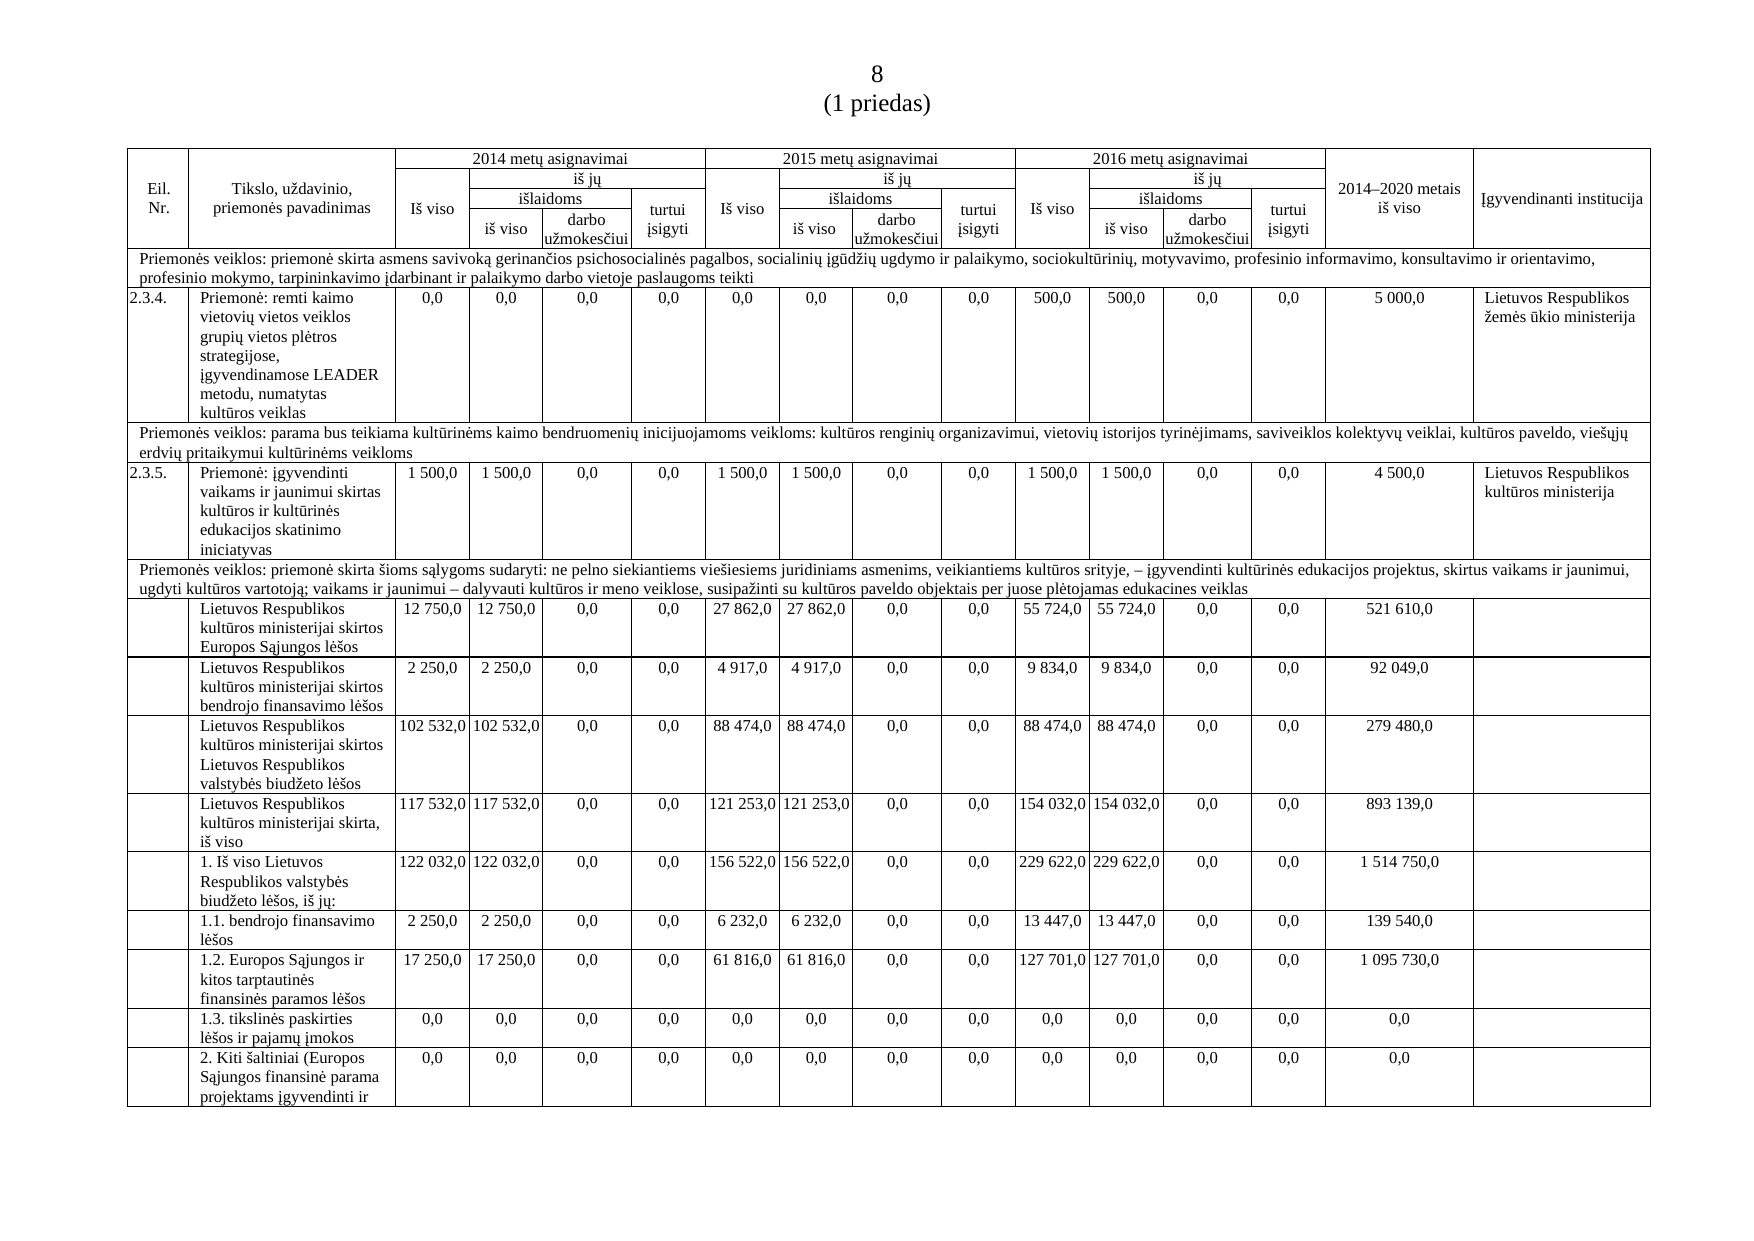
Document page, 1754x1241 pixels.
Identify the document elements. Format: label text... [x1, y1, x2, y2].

table_cell [128, 1048, 188, 1106]
table_cell 0,0 [632, 852, 705, 910]
table_cell 521 610,0 [1326, 599, 1473, 656]
table_cell 1. Iš viso Lietuvos Respublikos valstybės biudžeto lėšos, iš jų: [189, 852, 395, 910]
table_cell 500,0 [1016, 288, 1089, 422]
table_cell darbo užmokesčiui [853, 209, 941, 248]
table_cell turtui įsigyti [632, 189, 705, 248]
table_cell [128, 716, 188, 793]
table_cell Iš viso [706, 169, 779, 248]
table_cell 0,0 [632, 1009, 705, 1047]
table_cell [1474, 911, 1650, 949]
table_cell [1474, 1009, 1650, 1047]
table_cell 0,0 [780, 1048, 852, 1106]
table_cell 0,0 [1016, 1009, 1089, 1047]
table_cell 0,0 [543, 716, 631, 793]
table_cell 2.3.4. [128, 288, 188, 422]
table_cell 0,0 [853, 1009, 941, 1047]
table_cell 0,0 [470, 1048, 542, 1106]
table_cell iš jų [1090, 169, 1325, 188]
table_cell 0,0 [853, 463, 941, 558]
table_cell 0,0 [1164, 463, 1251, 558]
table_cell 0,0 [1164, 1009, 1251, 1047]
table_cell Lietuvos Respublikos kultūros ministerijai skirtos bendrojo finansavimo lėšos [189, 658, 395, 715]
table_cell Iš viso [1016, 169, 1089, 248]
table_cell [128, 1009, 188, 1047]
table_cell 0,0 [853, 288, 941, 422]
table_cell 0,0 [1252, 658, 1325, 715]
table_cell 0,0 [543, 1048, 631, 1106]
table_cell 0,0 [1164, 288, 1251, 422]
table_cell 154 032,0 [1016, 794, 1089, 851]
table_cell [1474, 950, 1650, 1008]
table_cell 0,0 [853, 716, 941, 793]
table_cell išlaidoms [1090, 189, 1251, 208]
table_cell 0,0 [1252, 288, 1325, 422]
table_cell 0,0 [632, 716, 705, 793]
table_cell iš jų [780, 169, 1015, 188]
table_cell 0,0 [632, 288, 705, 422]
table_header Eil. Nr. [128, 149, 188, 248]
table_cell 0,0 [1164, 950, 1251, 1008]
table_cell Priemonės veiklos: priemonė skirta asmens savivoką gerinančios psichosocialinės pagalbos, socialinių įgūdžių ugdymo ir palaikymo, sociokultūrinių, motyvavimo, profesinio informavimo, konsultavimo ir orientavimo, profesinio mokymo, tarpininkavimo įdarbinant ir palaikymo darbo vietoje paslaugoms teikti [128, 249, 1650, 287]
table_cell 0,0 [632, 463, 705, 558]
table_cell 0,0 [1252, 716, 1325, 793]
table_cell 0,0 [543, 1009, 631, 1047]
table_cell 0,0 [632, 794, 705, 851]
table_cell [1474, 658, 1650, 715]
table_cell [128, 911, 188, 949]
table_cell 0,0 [1164, 1048, 1251, 1106]
table_cell 5 000,0 [1326, 288, 1473, 422]
table_cell 102 532,0 [470, 716, 542, 793]
table_cell Lietuvos Respublikos kultūros ministerija [1474, 463, 1650, 558]
table_cell 12 750,0 [470, 599, 542, 656]
table_cell darbo užmokesčiui [543, 209, 631, 248]
table_cell 1.2. Europos Sąjungos ir kitos tarptautinės finansinės paramos lėšos [189, 950, 395, 1008]
table_cell 0,0 [1252, 794, 1325, 851]
table_cell 1 514 750,0 [1326, 852, 1473, 910]
table_cell 127 701,0 [1016, 950, 1089, 1008]
table_cell 0,0 [632, 1048, 705, 1106]
table_cell Lietuvos Respublikos žemės ūkio ministerija [1474, 288, 1650, 422]
table_cell 0,0 [942, 658, 1015, 715]
table_cell 2 250,0 [470, 658, 542, 715]
table_cell išlaidoms [470, 189, 631, 208]
table_cell 0,0 [1090, 1048, 1163, 1106]
table_cell 0,0 [1090, 1009, 1163, 1047]
table_cell 0,0 [942, 1048, 1015, 1106]
table_cell 0,0 [470, 1009, 542, 1047]
table_cell 9 834,0 [1090, 658, 1163, 715]
table_cell 0,0 [853, 852, 941, 910]
table_cell 0,0 [853, 950, 941, 1008]
table_cell [1474, 1048, 1650, 1106]
table_cell 0,0 [942, 463, 1015, 558]
table_cell 13 447,0 [1090, 911, 1163, 949]
table_cell 9 834,0 [1016, 658, 1089, 715]
table_cell 156 522,0 [780, 852, 852, 910]
table_cell 0,0 [1252, 1048, 1325, 1106]
table_cell 0,0 [1164, 794, 1251, 851]
table_cell 6 232,0 [706, 911, 779, 949]
table_cell 117 532,0 [396, 794, 469, 851]
table_cell 279 480,0 [1326, 716, 1473, 793]
table_cell 61 816,0 [780, 950, 852, 1008]
table_cell 500,0 [1090, 288, 1163, 422]
table_cell 154 032,0 [1090, 794, 1163, 851]
table_cell 0,0 [632, 950, 705, 1008]
table_cell iš jų [470, 169, 705, 188]
table_header 2015 metų asignavimai [706, 149, 1015, 168]
table_cell Priemonės veiklos: priemonė skirta šioms sąlygoms sudaryti: ne pelno siekiantiems viešiesiems juridiniams asmenims, veikiantiems kultūros srityje, – įgyvendinti kultūrinės edukacijos projektus, skirtus vaikams ir jaunimui, ugdyti kultūros vartotoją; vaikams ir jaunimui – dalyvauti kultūros ir meno veiklose, susipažinti su kultūros paveldo objektais per juose plėtojamas edukacines veiklas [128, 560, 1650, 598]
table_cell iš viso [470, 209, 542, 248]
table_cell 0,0 [543, 463, 631, 558]
table_cell darbo užmokesčiui [1164, 209, 1251, 248]
table_cell 1 500,0 [1090, 463, 1163, 558]
table_cell iš viso [1090, 209, 1163, 248]
table_cell 88 474,0 [1090, 716, 1163, 793]
table_cell 0,0 [1252, 463, 1325, 558]
table_cell 0,0 [853, 599, 941, 656]
table_cell 1 500,0 [396, 463, 469, 558]
table_cell 0,0 [706, 1048, 779, 1106]
table_cell 0,0 [1164, 852, 1251, 910]
table_cell 117 532,0 [470, 794, 542, 851]
table_cell 0,0 [1252, 950, 1325, 1008]
table_cell 4 500,0 [1326, 463, 1473, 558]
table_cell 1 500,0 [706, 463, 779, 558]
table_cell 1.1. bendrojo finansavimo lėšos [189, 911, 395, 949]
table_cell 0,0 [1252, 1009, 1325, 1047]
table_cell 0,0 [1326, 1048, 1473, 1106]
table_header 2016 metų asignavimai [1016, 149, 1325, 168]
table_cell 2 250,0 [396, 911, 469, 949]
table_cell 0,0 [396, 288, 469, 422]
table_cell 12 750,0 [396, 599, 469, 656]
table_cell 0,0 [780, 1009, 852, 1047]
table_cell 88 474,0 [706, 716, 779, 793]
table_cell 0,0 [942, 1009, 1015, 1047]
table_cell Priemonės veiklos: parama bus teikiama kultūrinėms kaimo bendruomenių inicijuojamoms veikloms: kultūros renginių organizavimui, vietovių istorijos tyrinėjimams, saviveiklos kolektyvų veiklai, kultūros paveldo, viešųjų erdvių pritaikymui kultūrinėms veikloms [128, 423, 1650, 462]
table_cell 0,0 [942, 288, 1015, 422]
table_cell išlaidoms [780, 189, 941, 208]
table_cell 1.3. tikslinės paskirties lėšos ir pajamų įmokos [189, 1009, 395, 1047]
table_cell 61 816,0 [706, 950, 779, 1008]
table_cell 122 032,0 [396, 852, 469, 910]
table_cell 127 701,0 [1090, 950, 1163, 1008]
table_cell 4 917,0 [780, 658, 852, 715]
table_cell 0,0 [1164, 716, 1251, 793]
table_cell 0,0 [780, 288, 852, 422]
table_header 2014 metų asignavimai [396, 149, 705, 168]
table_cell 2 250,0 [396, 658, 469, 715]
table_cell Lietuvos Respublikos kultūros ministerijai skirtos Lietuvos Respublikos valstybės biudžeto lėšos [189, 716, 395, 793]
table_cell 0,0 [543, 950, 631, 1008]
table_cell Priemonė: remti kaimo vietovių vietos veiklos grupių vietos plėtros strategijose, įgyvendinamose LEADER metodu, numatytas kultūros veiklas [189, 288, 395, 422]
table_cell 13 447,0 [1016, 911, 1089, 949]
table_cell 1 500,0 [470, 463, 542, 558]
table_cell 121 253,0 [780, 794, 852, 851]
table_cell 0,0 [1164, 911, 1251, 949]
table_cell 0,0 [853, 911, 941, 949]
table_cell 0,0 [543, 288, 631, 422]
table_header 2014–2020 metais iš viso [1326, 149, 1473, 248]
table_cell Iš viso [396, 169, 469, 248]
table_cell 229 622,0 [1016, 852, 1089, 910]
table_cell 122 032,0 [470, 852, 542, 910]
table_cell 0,0 [942, 599, 1015, 656]
table_cell [128, 852, 188, 910]
table_cell 0,0 [632, 599, 705, 656]
table_cell 1 500,0 [1016, 463, 1089, 558]
table_cell turtui įsigyti [942, 189, 1015, 248]
table_cell 4 917,0 [706, 658, 779, 715]
table_cell [128, 599, 188, 656]
table_cell [1474, 716, 1650, 793]
table_cell [1474, 852, 1650, 910]
table_cell 0,0 [543, 852, 631, 910]
table_cell 121 253,0 [706, 794, 779, 851]
table_cell 0,0 [543, 658, 631, 715]
table_cell 2 250,0 [470, 911, 542, 949]
table_cell 0,0 [706, 288, 779, 422]
table_cell [1474, 599, 1650, 656]
table_cell [128, 658, 188, 715]
table_cell 0,0 [1326, 1009, 1473, 1047]
table_cell 0,0 [942, 716, 1015, 793]
table_cell 55 724,0 [1090, 599, 1163, 656]
table_cell 88 474,0 [1016, 716, 1089, 793]
table_cell 0,0 [543, 794, 631, 851]
table_cell 0,0 [1252, 599, 1325, 656]
table_cell 0,0 [942, 950, 1015, 1008]
table_cell 17 250,0 [396, 950, 469, 1008]
table_cell 0,0 [942, 794, 1015, 851]
table_cell 0,0 [706, 1009, 779, 1047]
table_cell 0,0 [853, 1048, 941, 1106]
table_cell 1 095 730,0 [1326, 950, 1473, 1008]
table_cell 2. Kiti šaltiniai (Europos Sąjungos finansinė parama projektams įgyvendinti ir [189, 1048, 395, 1106]
table_cell 27 862,0 [706, 599, 779, 656]
table_cell 0,0 [470, 288, 542, 422]
table_cell 0,0 [632, 658, 705, 715]
table_cell 27 862,0 [780, 599, 852, 656]
table_cell 0,0 [1252, 911, 1325, 949]
table_cell iš viso [780, 209, 852, 248]
table_cell 0,0 [942, 911, 1015, 949]
table_cell 139 540,0 [1326, 911, 1473, 949]
table_cell 0,0 [853, 658, 941, 715]
table_cell Lietuvos Respublikos kultūros ministerijai skirta, iš viso [189, 794, 395, 851]
table_header Tikslo, uždavinio, priemonės pavadinimas [189, 149, 395, 248]
table_cell 0,0 [543, 911, 631, 949]
table_cell [128, 794, 188, 851]
table_cell 0,0 [396, 1009, 469, 1047]
table_cell 0,0 [543, 599, 631, 656]
table_cell 0,0 [1252, 852, 1325, 910]
table_cell 92 049,0 [1326, 658, 1473, 715]
table_header Įgyvendinanti institucija [1474, 149, 1650, 248]
table_cell 0,0 [1164, 599, 1251, 656]
table_cell 102 532,0 [396, 716, 469, 793]
table_cell 55 724,0 [1016, 599, 1089, 656]
table_cell 1 500,0 [780, 463, 852, 558]
table_cell Lietuvos Respublikos kultūros ministerijai skirtos Europos Sąjungos lėšos [189, 599, 395, 656]
table_cell 0,0 [1016, 1048, 1089, 1106]
table_cell 229 622,0 [1090, 852, 1163, 910]
table_cell 0,0 [853, 794, 941, 851]
table_cell 6 232,0 [780, 911, 852, 949]
table_cell turtui įsigyti [1252, 189, 1325, 248]
table_cell 893 139,0 [1326, 794, 1473, 851]
table_cell 0,0 [396, 1048, 469, 1106]
table_cell 17 250,0 [470, 950, 542, 1008]
table_cell [128, 950, 188, 1008]
table_cell 2.3.5. [128, 463, 188, 558]
table_cell 156 522,0 [706, 852, 779, 910]
table_cell 0,0 [632, 911, 705, 949]
table_cell 0,0 [942, 852, 1015, 910]
table_cell 0,0 [1164, 658, 1251, 715]
table_cell 88 474,0 [780, 716, 852, 793]
table_cell Priemonė: įgyvendinti vaikams ir jaunimui skirtas kultūros ir kultūrinės edukacijos skatinimo iniciatyvas [189, 463, 395, 558]
table_cell [1474, 794, 1650, 851]
